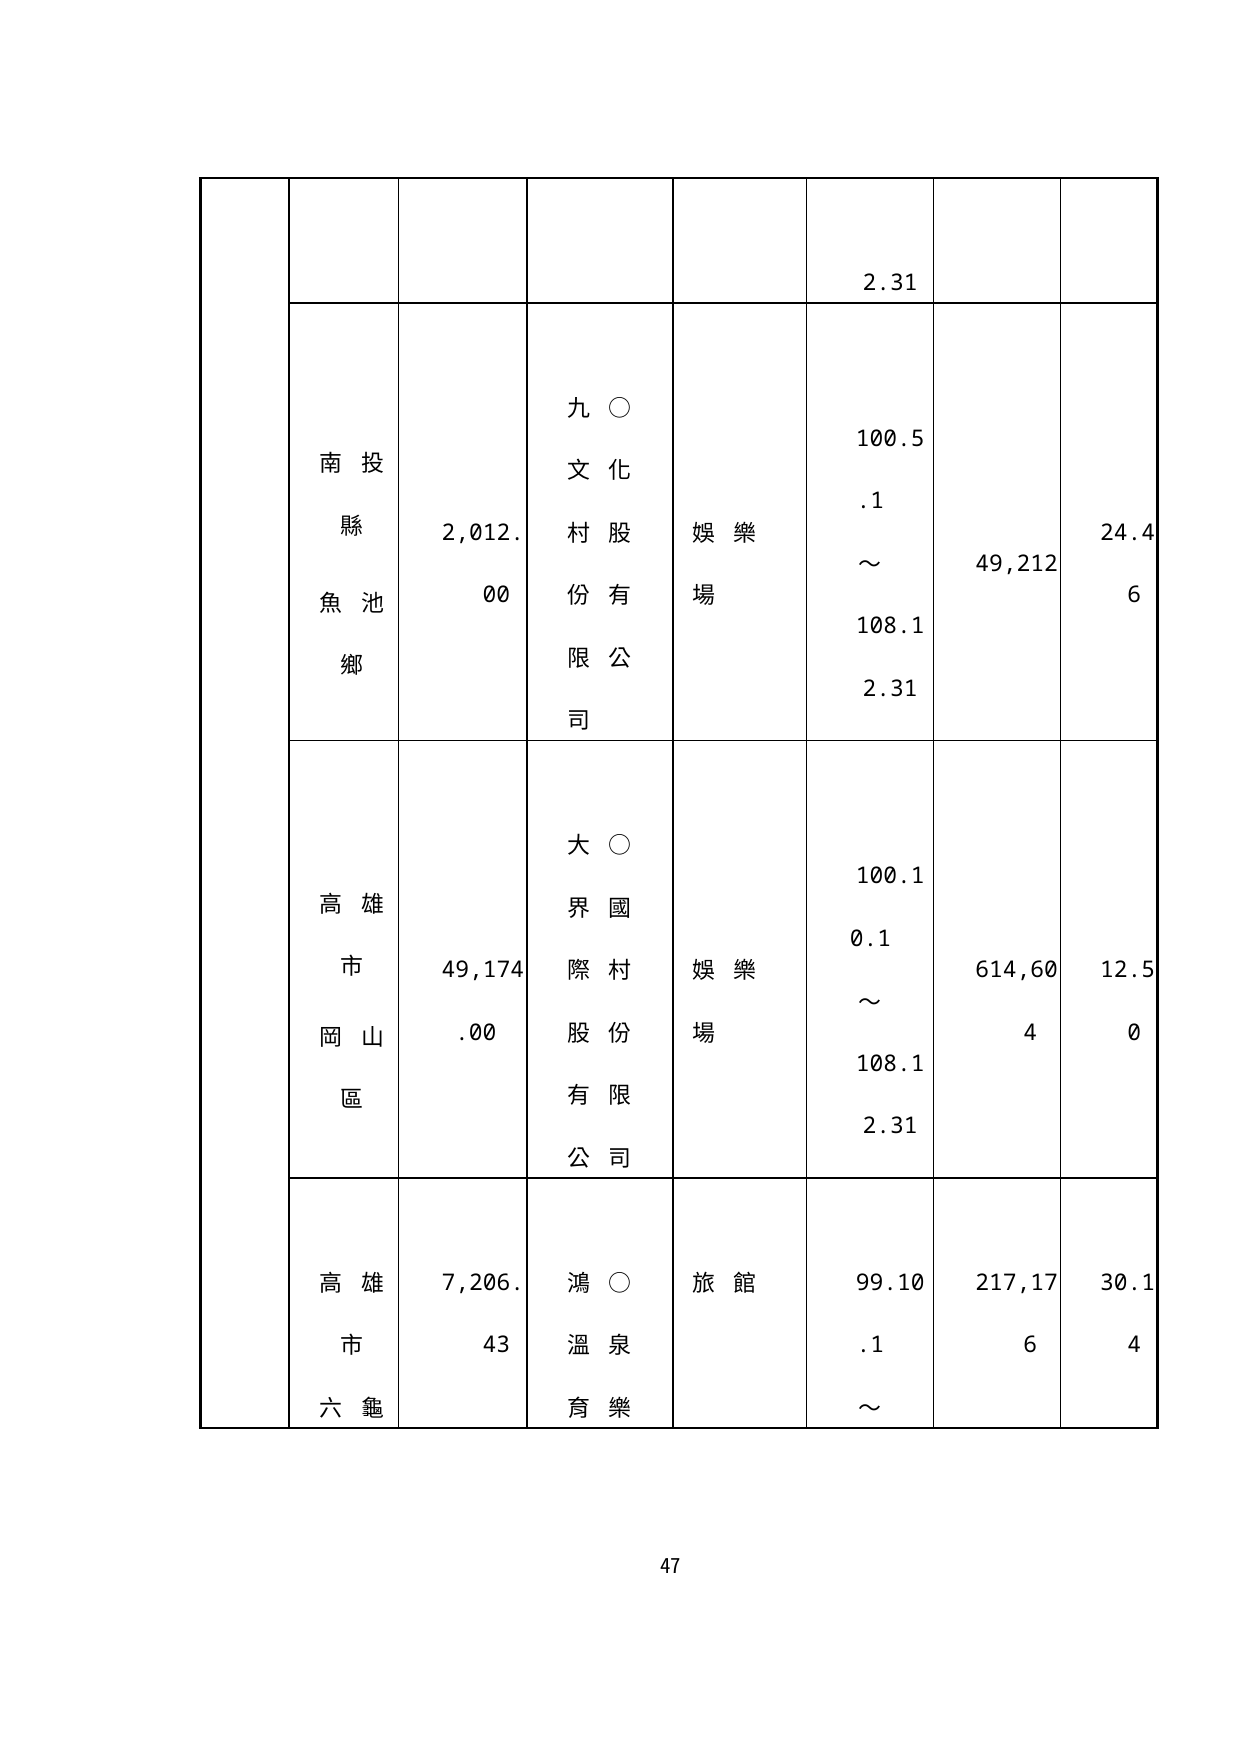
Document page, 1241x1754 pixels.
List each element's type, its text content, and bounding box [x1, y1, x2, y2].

table_cell 2.31 [807, 179, 933, 302]
table_cell 49,174.00 [399, 741, 526, 1177]
table_cell 九○文化村股份有限公司 [528, 304, 672, 740]
table_cell 100.10.1～108.12.31 [807, 741, 933, 1177]
table_cell 高雄市 岡山區 [290, 741, 398, 1177]
table_cell 30.14 [1061, 1179, 1156, 1427]
table_cell [528, 179, 672, 302]
table_cell 娛樂場 [674, 304, 806, 740]
table_cell [1061, 179, 1156, 302]
table_cell [399, 179, 526, 302]
table_cell 217,176 [934, 1179, 1060, 1427]
table_cell 南投縣 魚池鄉 [290, 304, 398, 740]
table_cell 24.46 [1061, 304, 1156, 740]
table_cell 12.50 [1061, 741, 1156, 1177]
table_cell 7,206.43 [399, 1179, 526, 1427]
table_cell 大○界國際村股份有限公司 [528, 741, 672, 1177]
table_cell [290, 179, 398, 302]
table_cell [202, 179, 288, 1427]
table_cell 旅館 [674, 1179, 806, 1427]
table_cell 99.10.1～ [807, 1179, 933, 1427]
table_cell [934, 179, 1060, 302]
table_cell 100.5.1～108.12.31 [807, 304, 933, 740]
table_cell 娛樂場 [674, 741, 806, 1177]
table_cell 2,012.00 [399, 304, 526, 740]
table_cell 鴻○溫泉育樂 [528, 1179, 672, 1427]
table_cell 49,212 [934, 304, 1060, 740]
table_cell [674, 179, 806, 302]
table_cell 高雄市 六龜 [290, 1179, 398, 1427]
table_cell 614,604 [934, 741, 1060, 1177]
